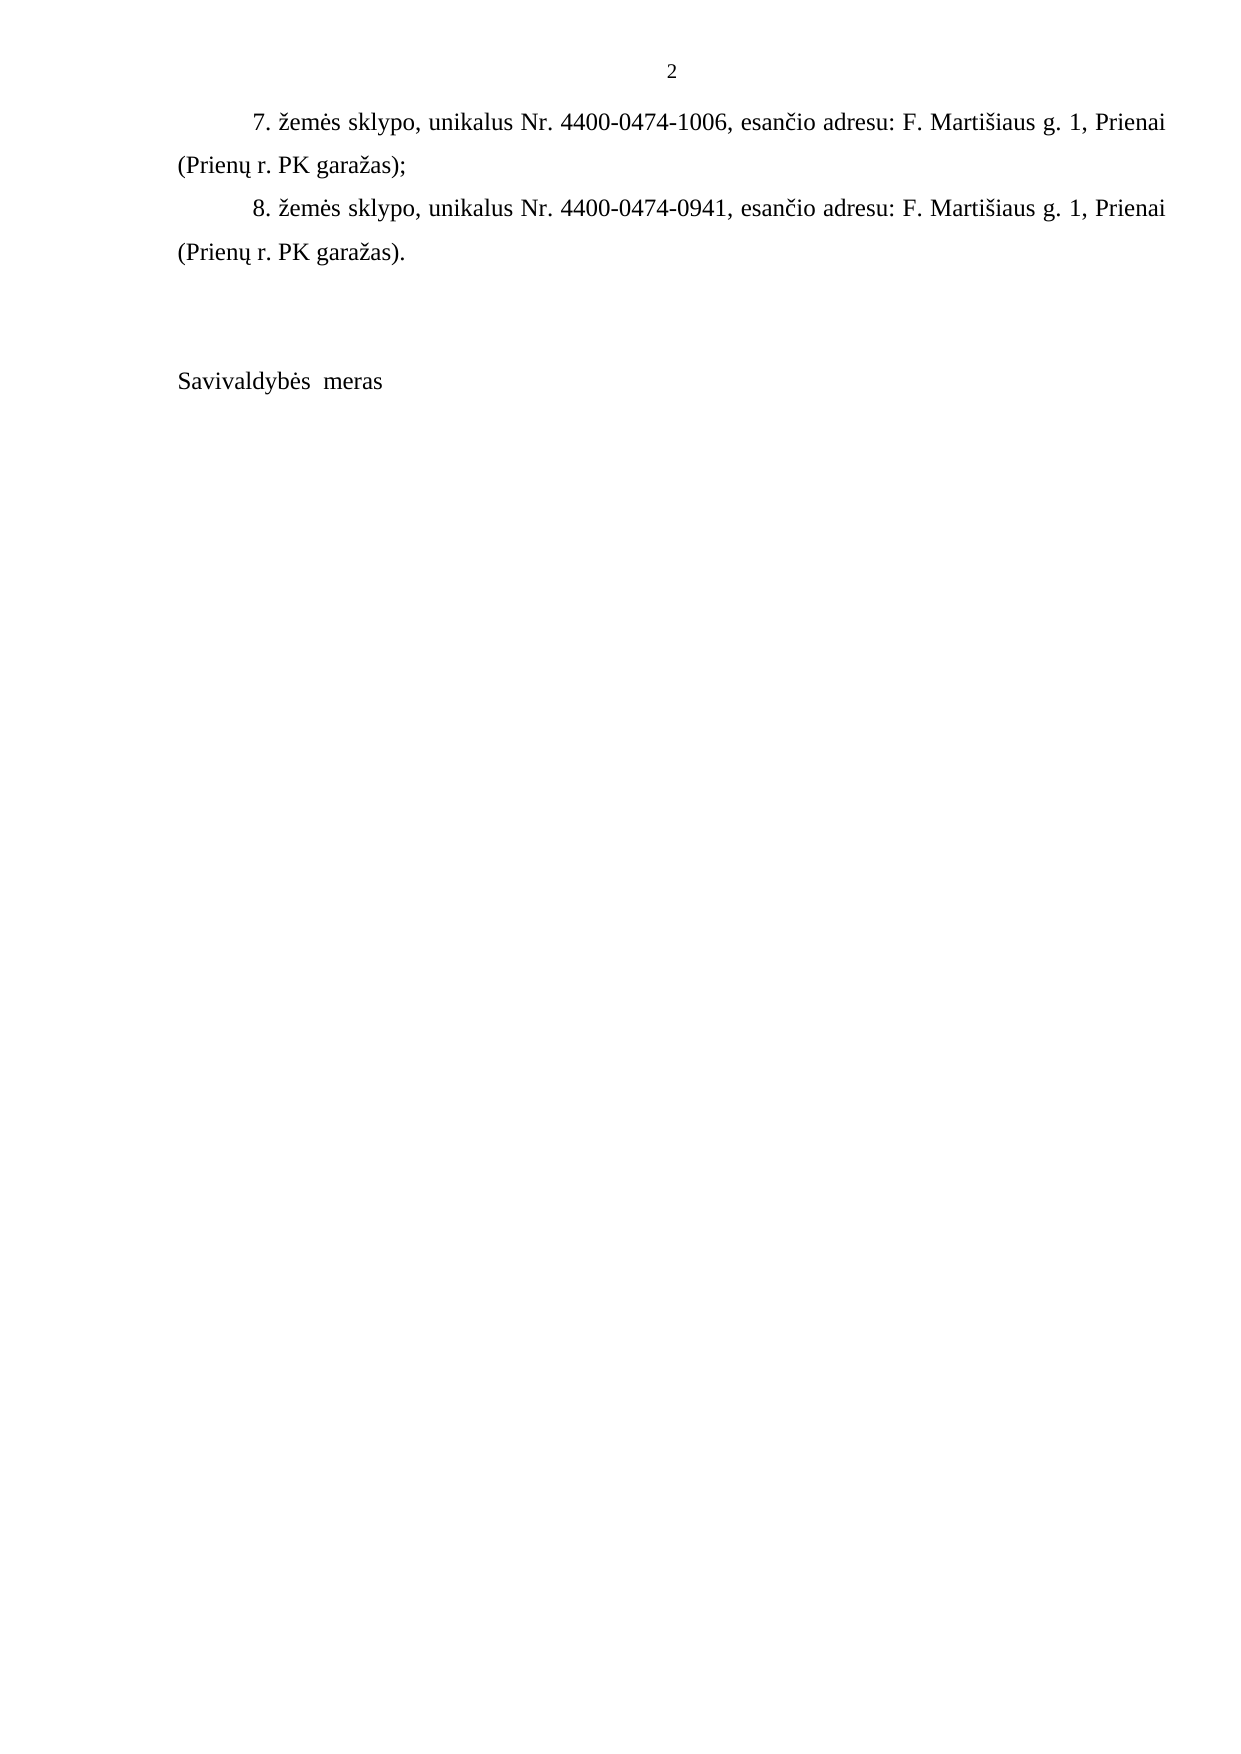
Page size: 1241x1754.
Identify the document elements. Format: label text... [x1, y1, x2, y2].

text Savivaldybės meras [177, 366, 1167, 395]
text 7. žemės sklypo, unikalus Nr. 4400-0474-1006, esančio adresu: F. Martišiaus g. 1, Prienai (Prienų r. PK garažas); [177, 107, 1167, 179]
text 8. žemės sklypo, unikalus Nr. 4400-0474-0941, esančio adresu: F. Martišiaus g. 1, Prienai (Prienų r. PK garažas). [177, 193, 1167, 265]
